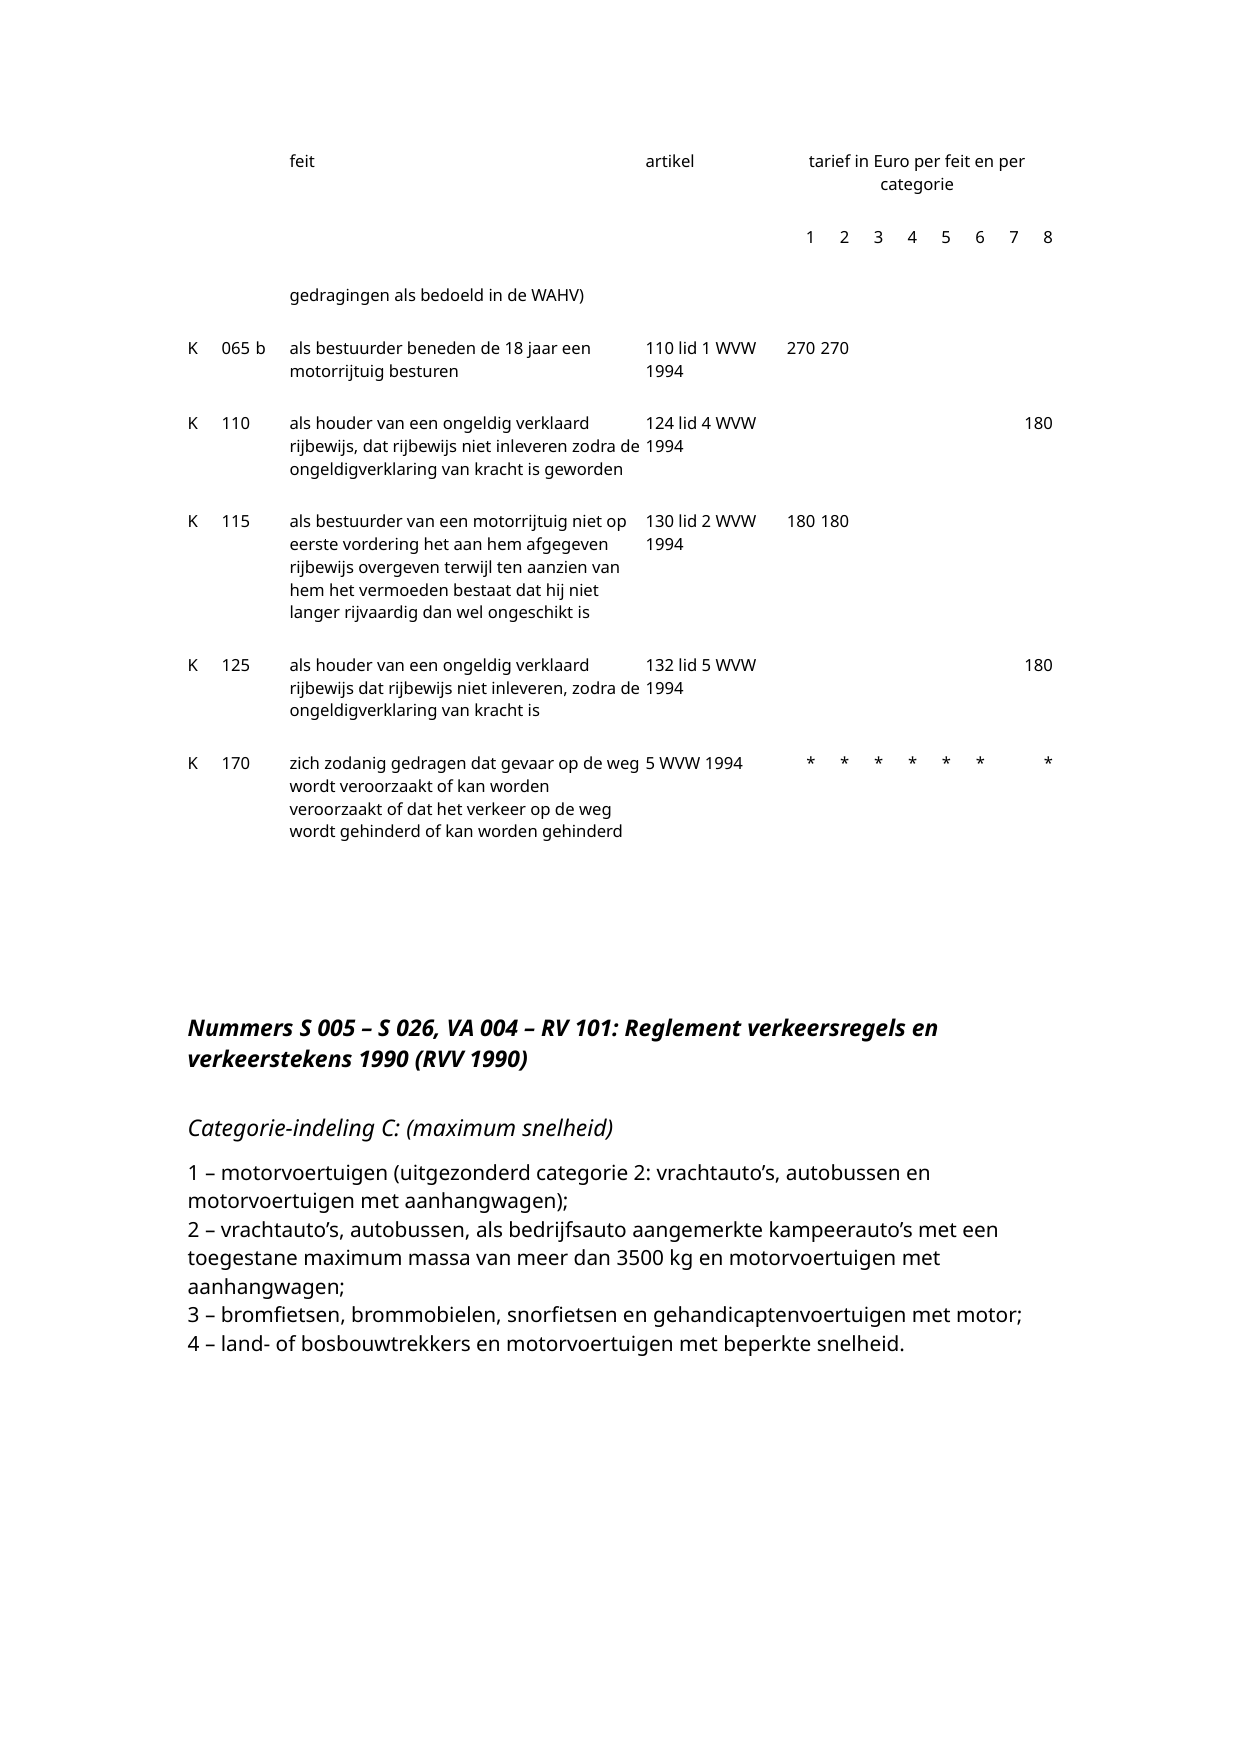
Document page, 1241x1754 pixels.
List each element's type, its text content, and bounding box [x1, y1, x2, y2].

table_cell [781, 412, 815, 510]
subtitle Nummers S 005 – S 026, VA 004 – RV 101: Reglement verkeersregels en verkeerstekens 1990 (RVV 1990) [187, 1012, 1053, 1074]
table_cell 270 [815, 337, 849, 412]
table_cell 132 lid 5 WVW 1994 [645, 654, 781, 752]
table_cell [849, 873, 883, 931]
table_cell [188, 284, 221, 337]
table_cell * [917, 752, 951, 873]
table_cell 180 [1019, 654, 1053, 752]
table_cell 115 [221, 510, 255, 654]
table_cell [255, 752, 289, 873]
table_cell [781, 873, 815, 931]
table_cell [781, 284, 815, 337]
table_cell als houder van een ongeldig verklaard rijbewijs, dat rijbewijs niet inleveren zodra de ongeldigverklaring van kracht is geworden [289, 412, 645, 510]
table_cell [849, 510, 883, 654]
table_cell * [951, 752, 985, 873]
table_cell [951, 412, 985, 510]
table_cell [815, 873, 849, 931]
table_cell [985, 412, 1019, 510]
table_cell K [188, 752, 221, 873]
table_cell 125 [221, 654, 255, 752]
table_cell [815, 412, 849, 510]
table_cell * [883, 752, 917, 873]
table_cell [849, 654, 883, 752]
table_cell 5 [917, 225, 951, 284]
table_cell [255, 654, 289, 752]
table_cell 2 [815, 225, 849, 284]
table_cell [849, 284, 883, 337]
table_cell 065 [221, 337, 255, 412]
table_cell [883, 337, 917, 412]
table_cell b [255, 337, 289, 412]
table_cell 180 [781, 510, 815, 654]
table_cell 4 [883, 225, 917, 284]
table_cell 110 [221, 412, 255, 510]
table_cell [781, 654, 815, 752]
table_cell [985, 873, 1019, 931]
table_cell [883, 654, 917, 752]
table_cell [883, 510, 917, 654]
table_cell [917, 873, 951, 931]
table_cell [985, 654, 1019, 752]
table_header [255, 150, 289, 225]
table_cell [849, 337, 883, 412]
table_cell 1 [781, 225, 815, 284]
table_cell 180 [1019, 412, 1053, 510]
table_cell 180 [815, 510, 849, 654]
table_cell [1019, 510, 1053, 654]
table_cell [645, 873, 781, 931]
table_cell [1019, 284, 1053, 337]
table_cell 270 [781, 337, 815, 412]
table_cell [917, 284, 951, 337]
table_cell [985, 510, 1019, 654]
table_cell [985, 284, 1019, 337]
table_cell 110 lid 1 WVW 1994 [645, 337, 781, 412]
text 1 – motorvoertuigen (uitgezonderd categorie 2: vrachtauto’s, autobussen en motorvoertuigen met aanhangwagen); [187, 1158, 1053, 1215]
text 3 – bromfietsen, brommobielen, snorfietsen en gehandicaptenvoertuigen met motor; [187, 1300, 1053, 1329]
table_cell 8 [1019, 225, 1053, 284]
table_cell [645, 284, 781, 337]
table_cell [951, 510, 985, 654]
table_cell 3 [849, 225, 883, 284]
table_cell als bestuurder van een motorrijtuig niet op eerste vordering het aan hem afgegeven rijbewijs overgeven terwijl ten aanzien van hem het vermoeden bestaat dat hij niet langer rijvaardig dan wel ongeschikt is [289, 510, 645, 654]
table_cell [289, 225, 645, 284]
table_header [221, 150, 255, 225]
table_cell gedragingen als bedoeld in de WAHV) [289, 284, 645, 337]
table_cell [849, 412, 883, 510]
table_cell K [188, 654, 221, 752]
table_cell [255, 510, 289, 654]
table_cell [1019, 337, 1053, 412]
table_cell * [815, 752, 849, 873]
table_cell [917, 510, 951, 654]
text 2 – vrachtauto’s, autobussen, als bedrijfsauto aangemerkte kampeerauto’s met een toegestane maximum massa van meer dan 3500 kg en motorvoertuigen met aanhangwagen; [187, 1215, 1053, 1300]
table_cell 5 WVW 1994 [645, 752, 781, 873]
table_cell * [1019, 752, 1053, 873]
table_header tarief in Euro per feit en per categorie [781, 150, 1053, 225]
table_cell [255, 873, 289, 931]
table_cell 7 [985, 225, 1019, 284]
table_cell [255, 284, 289, 337]
table_cell [883, 284, 917, 337]
table_cell [985, 752, 1019, 873]
table_cell [815, 654, 849, 752]
table_cell [985, 337, 1019, 412]
table_cell [951, 654, 985, 752]
subtitle Categorie-indeling C: (maximum snelheid) [187, 1112, 1053, 1143]
table_cell [289, 873, 645, 931]
table_cell [255, 225, 289, 284]
table_cell 6 [951, 225, 985, 284]
table_cell K [188, 510, 221, 654]
table_cell 170 [221, 752, 255, 873]
table_cell als bestuurder beneden de 18 jaar een motorrijtuig besturen [289, 337, 645, 412]
table_cell [951, 337, 985, 412]
table_cell als houder van een ongeldig verklaard rijbewijs dat rijbewijs niet inleveren, zodra de ongeldigverklaring van kracht is [289, 654, 645, 752]
text 4 – land- of bosbouwtrekkers en motorvoertuigen met beperkte snelheid. [187, 1329, 1053, 1357]
table_cell [883, 412, 917, 510]
table_cell * [781, 752, 815, 873]
table_cell [188, 873, 221, 931]
table_cell K [188, 412, 221, 510]
table_cell K [188, 337, 221, 412]
table_cell [917, 412, 951, 510]
table_header feit [289, 150, 645, 225]
table_cell * [849, 752, 883, 873]
table_cell 130 lid 2 WVW 1994 [645, 510, 781, 654]
table_header artikel [645, 150, 781, 225]
table_cell [951, 284, 985, 337]
table_cell [883, 873, 917, 931]
table_header [188, 150, 221, 225]
table_cell [188, 225, 221, 284]
table_cell [815, 284, 849, 337]
table_cell [917, 337, 951, 412]
table_cell [221, 225, 255, 284]
table_cell zich zodanig gedragen dat gevaar op de weg wordt veroorzaakt of kan worden veroorzaakt of dat het verkeer op de weg wordt gehinderd of kan worden gehinderd [289, 752, 645, 873]
table_cell [645, 225, 781, 284]
table_cell [951, 873, 985, 931]
table_cell [917, 654, 951, 752]
table_cell 124 lid 4 WVW 1994 [645, 412, 781, 510]
table_cell [1019, 873, 1053, 931]
table_cell [221, 873, 255, 931]
table_cell [255, 412, 289, 510]
table_cell [221, 284, 255, 337]
